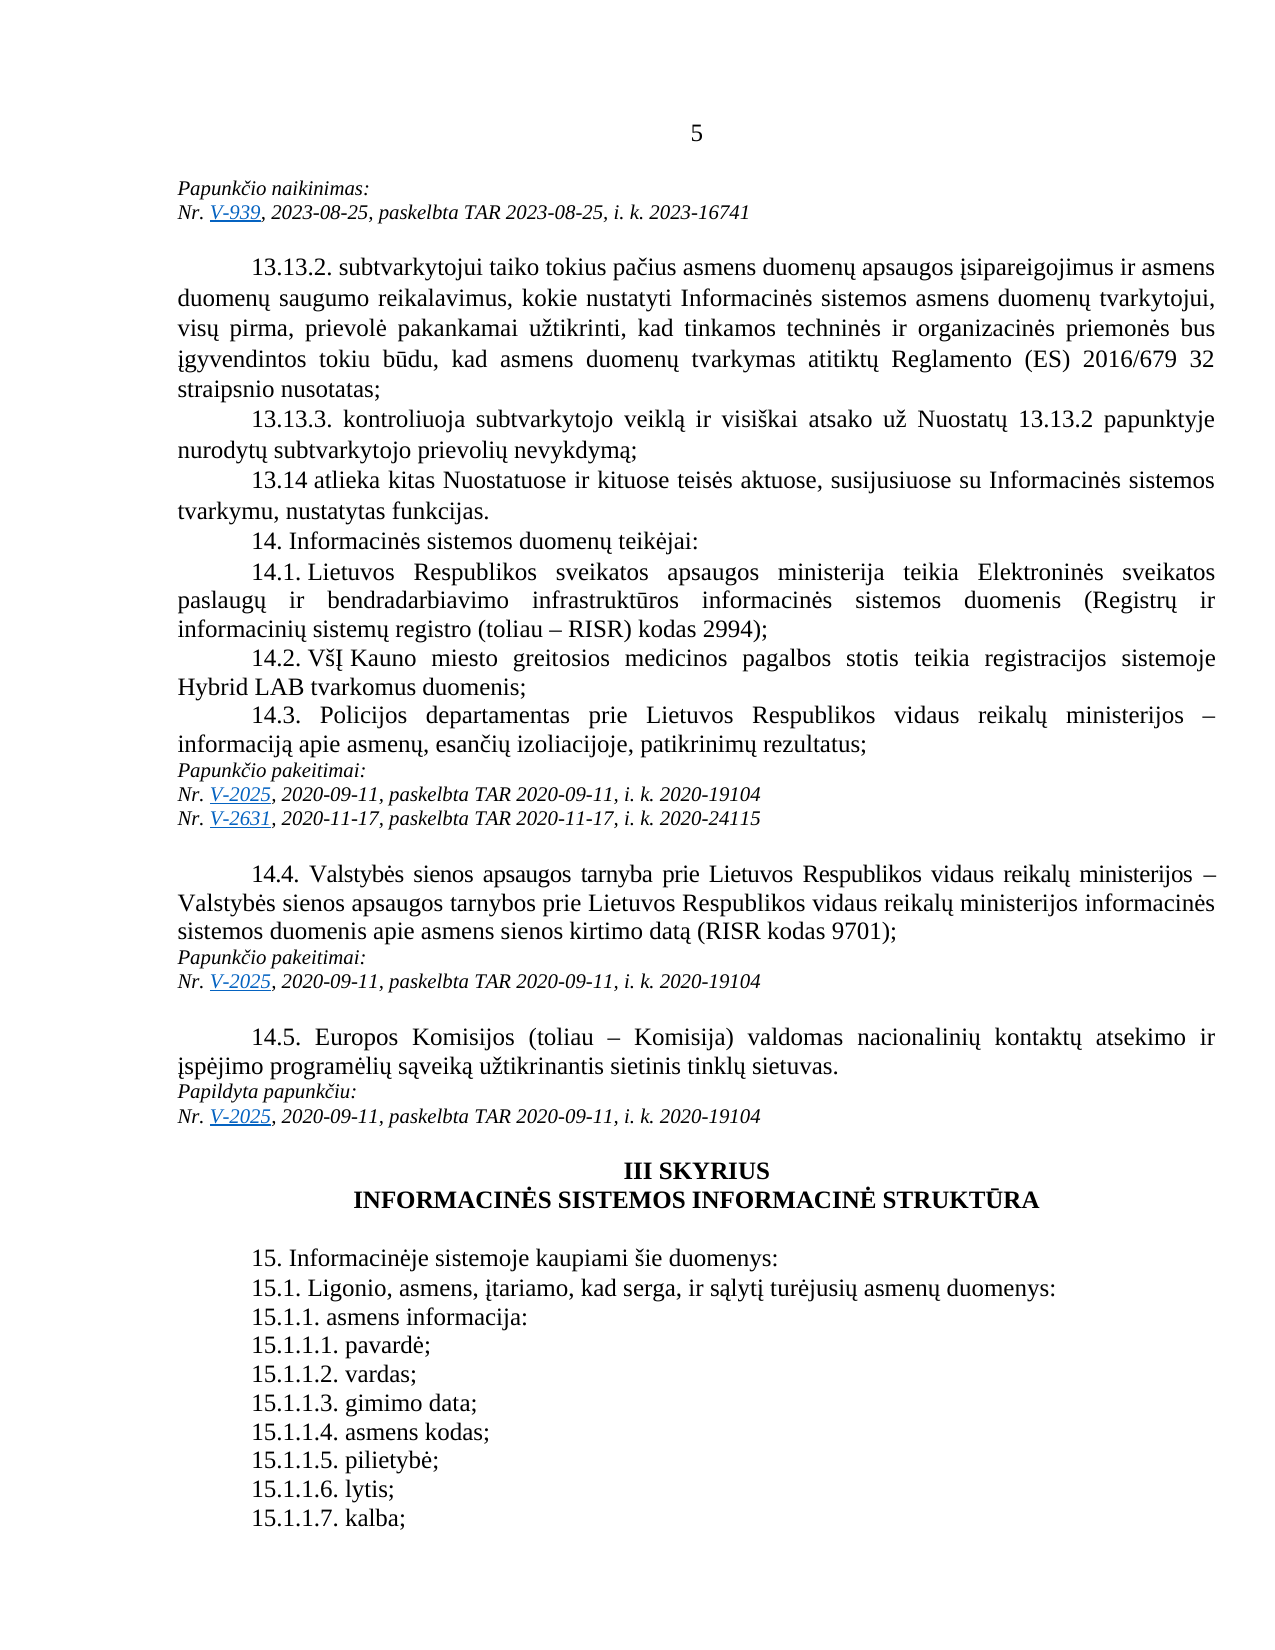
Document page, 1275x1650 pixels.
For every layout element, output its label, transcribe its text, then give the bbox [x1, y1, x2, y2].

text III SKYRIUS [177, 1156, 1216, 1185]
text 15.1.1.7. kalba; [251, 1503, 1216, 1532]
text Nr. V-2025, 2020-09-11, paskelbta TAR 2020-09-11, i. k. 2020-19104 [177, 969, 1216, 993]
text 15.1.1.5. pilietybė; [251, 1446, 1216, 1474]
text 15. Informacinėje sistemoje kaupiami šie duomenys: [177, 1243, 1216, 1271]
text Nr. V-2631, 2020-11-17, paskelbta TAR 2020-11-17, i. k. 2020-24115 [177, 806, 1216, 830]
text Nr. V-939, 2023-08-25, paskelbta TAR 2023-08-25, i. k. 2023-16741 [177, 200, 1216, 224]
text 14.1. Lietuvos Respublikos sveikatos apsaugos ministerija teikia Elektroninės sveikatos paslaugų ir bendradarbiavimo infrastruktūros informacinės sistemos duomenis (Registrų ir informacinių sistemų registro (toliau – RISR) kodas 2994); [177, 557, 1216, 643]
text Papunkčio naikinimas: [177, 176, 1216, 200]
text Papildyta papunkčiu: [177, 1079, 1216, 1103]
text 15.1.1.6. lytis; [251, 1474, 1216, 1503]
text 15.1.1.1. pavardė; [251, 1331, 1216, 1359]
text 15.1.1.4. asmens kodas; [251, 1417, 1216, 1446]
text 15.1.1.3. gimimo data; [251, 1388, 1216, 1417]
text 15.1.1. asmens informacija: [251, 1302, 1216, 1331]
text Nr. V-2025, 2020-09-11, paskelbta TAR 2020-09-11, i. k. 2020-19104 [177, 782, 1216, 806]
text 14. Informacinės sistemos duomenų teikėjai: [177, 526, 1216, 555]
text 13.13.3. kontroliuoja subtvarkytojo veiklą ir visiškai atsako už Nuostatų 13.13.2 papunktyje nurodytų subtvarkytojo prievolių nevykdymą; [177, 404, 1216, 464]
text 14.4. Valstybės sienos apsaugos tarnyba prie Lietuvos Respublikos vidaus reikalų ministerijos – Valstybės sienos apsaugos tarnybos prie Lietuvos Respublikos vidaus reikalų ministerijos informacinės sistemos duomenis apie asmens sienos kirtimo datą (RISR kodas 9701); [177, 859, 1216, 945]
text 14.2. VšĮ Kauno miesto greitosios medicinos pagalbos stotis teikia registracijos sistemoje Hybrid LAB tvarkomus duomenis; [177, 643, 1216, 700]
text Papunkčio pakeitimai: [177, 945, 1216, 969]
text Papunkčio pakeitimai: [177, 758, 1216, 782]
text 15.1. Ligonio, asmens, įtariamo, kad serga, ir sąlytį turėjusių asmenų duomenys: [251, 1273, 1216, 1302]
text Nr. V-2025, 2020-09-11, paskelbta TAR 2020-09-11, i. k. 2020-19104 [177, 1103, 1216, 1128]
text 13.13.2. subtvarkytojui taiko tokius pačius asmens duomenų apsaugos įsipareigojimus ir asmens duomenų saugumo reikalavimus, kokie nustatyti Informacinės sistemos asmens duomenų tvarkytojui, visų pirma, prievolė pakankamai užtikrinti, kad tinkamos techninės ir organizacinės priemonės bus įgyvendintos tokiu būdu, kad asmens duomenų tvarkymas atitiktų Reglamento (ES) 2016/679 32 straipsnio nusotatas; [177, 252, 1216, 403]
text 13.14 atlieka kitas Nuostatuose ir kituose teisės aktuose, susijusiuose su Informacinės sistemos tvarkymu, nustatytas funkcijas. [177, 465, 1216, 524]
text 14.3. Policijos departamentas prie Lietuvos Respublikos vidaus reikalų ministerijos –informaciją apie asmenų, esančių izoliacijoje, patikrinimų rezultatus; [177, 700, 1216, 758]
text INFORMACINĖS SISTEMOS INFORMACINĖ STRUKTŪRA [177, 1185, 1216, 1214]
text 14.5. Europos Komisijos (toliau – Komisija) valdomas nacionalinių kontaktų atsekimo ir įspėjimo programėlių sąveiką užtikrinantis sietinis tinklų sietuvas. [177, 1022, 1216, 1079]
text 15.1.1.2. vardas; [251, 1359, 1216, 1388]
